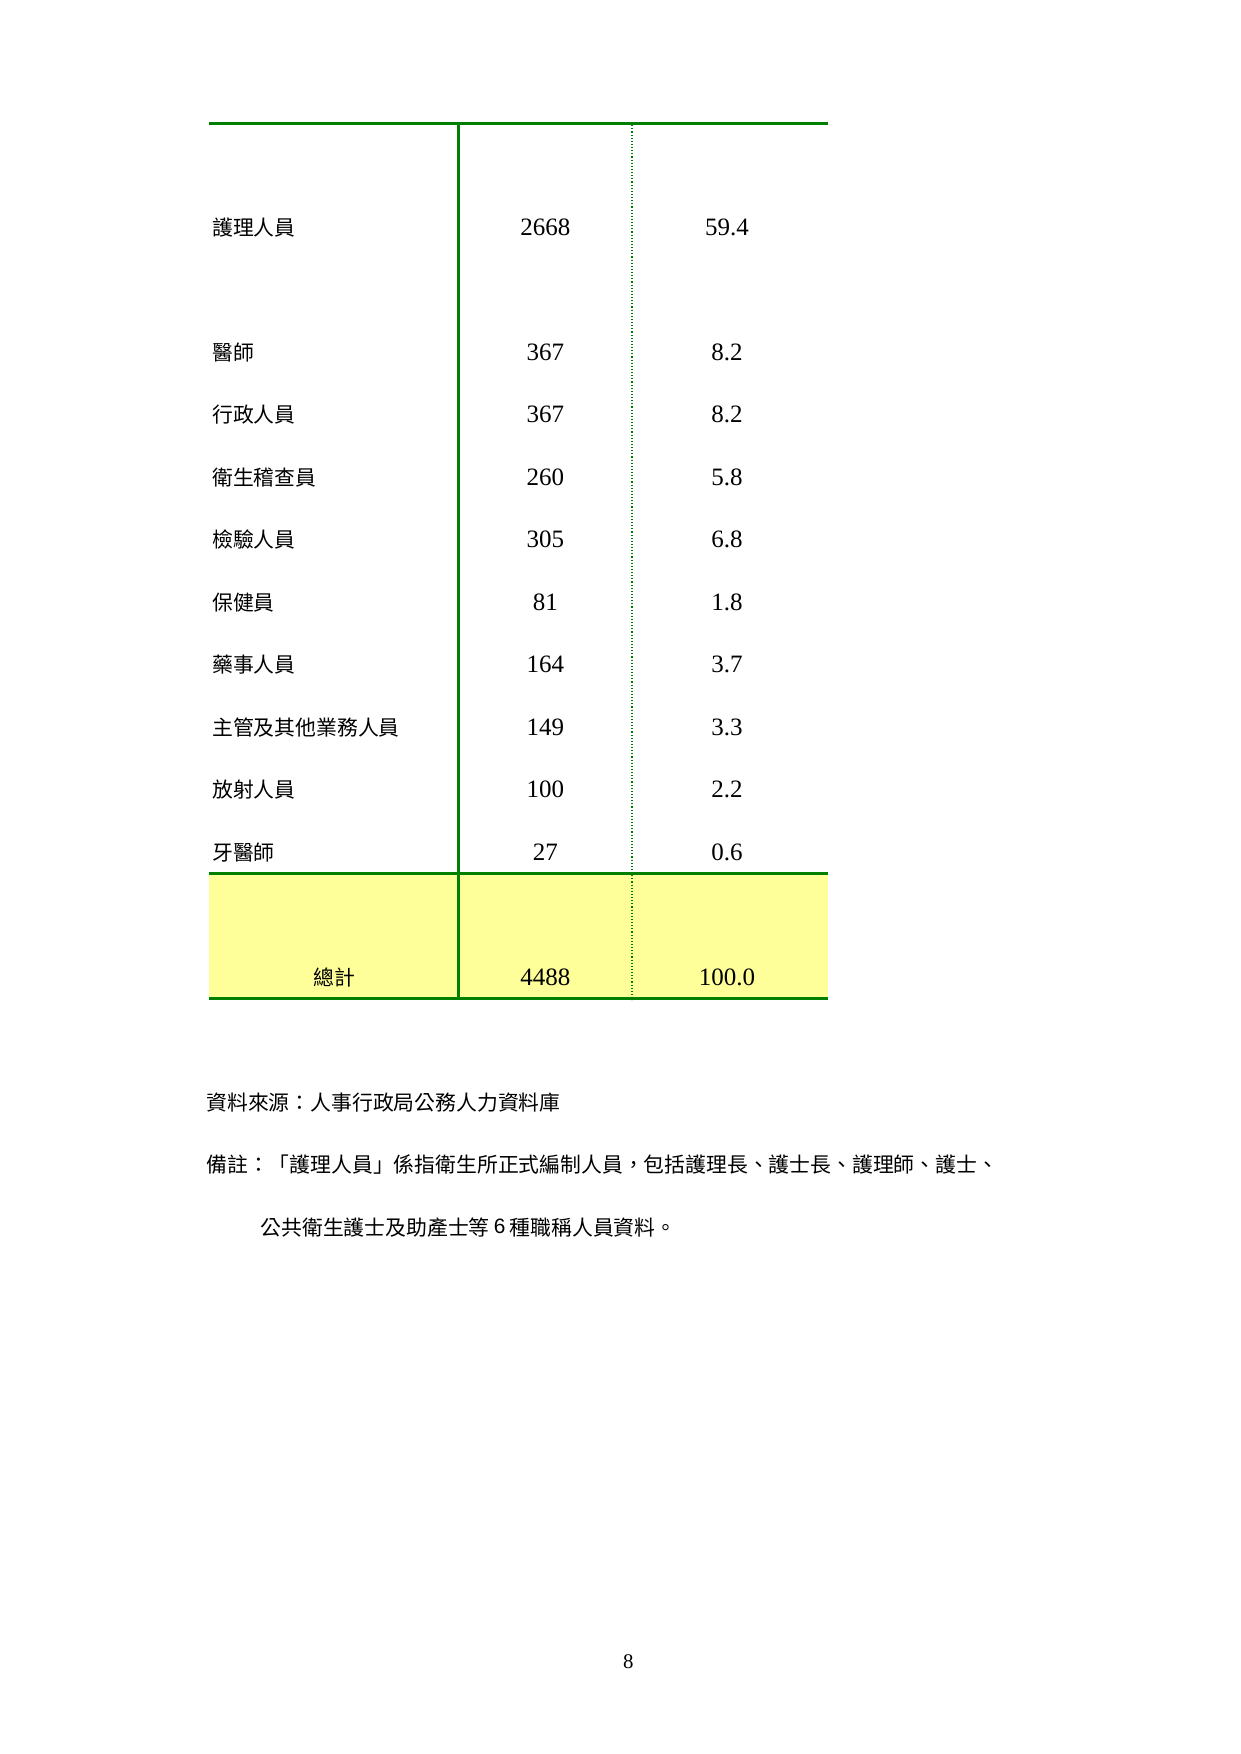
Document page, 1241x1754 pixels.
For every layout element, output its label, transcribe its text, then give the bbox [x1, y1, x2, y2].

table_cell 護理人員 [209, 125, 457, 247]
table_cell 主管及其他業務人員 [209, 685, 457, 747]
table_cell 3.7 [632, 622, 828, 684]
table_cell 藥事人員 [209, 622, 457, 684]
table_cell 8.2 [632, 247, 828, 372]
text 公共衛生護士及助產士等6種職稱人員資料。 [219, 1184, 1106, 1247]
table_cell 總計 [209, 875, 457, 997]
table_cell 行政人員 [209, 372, 457, 434]
table_cell 保健員 [209, 560, 457, 622]
table_cell 4488 [460, 875, 632, 997]
table_cell 100.0 [632, 875, 828, 997]
table_cell 6.8 [632, 497, 828, 559]
text 備註：「護理人員」係指衛生所正式編制人員，包括護理長、護士長、護理師、護士、 [206, 1122, 1106, 1184]
table_cell 3.3 [632, 685, 828, 747]
table_cell 81 [460, 560, 632, 622]
table_cell 260 [460, 435, 632, 497]
table_cell 367 [460, 372, 632, 434]
table_cell 305 [460, 497, 632, 559]
table_cell 5.8 [632, 435, 828, 497]
table_cell 醫師 [209, 247, 457, 372]
text 資料來源：人事行政局公務人力資料庫 [206, 1059, 1106, 1122]
table_cell 牙醫師 [209, 810, 457, 872]
table_cell 164 [460, 622, 632, 684]
table_cell 8.2 [632, 372, 828, 434]
table_cell 2668 [460, 125, 632, 247]
table_cell 149 [460, 685, 632, 747]
table_cell 27 [460, 810, 632, 872]
table_cell 放射人員 [209, 747, 457, 809]
table_cell 0.6 [632, 810, 828, 872]
table_cell 367 [460, 247, 632, 372]
table_cell 衛生稽查員 [209, 435, 457, 497]
table_cell 檢驗人員 [209, 497, 457, 559]
table_cell 2.2 [632, 747, 828, 809]
table_cell 59.4 [632, 125, 828, 247]
table_cell 100 [460, 747, 632, 809]
table_cell 1.8 [632, 560, 828, 622]
